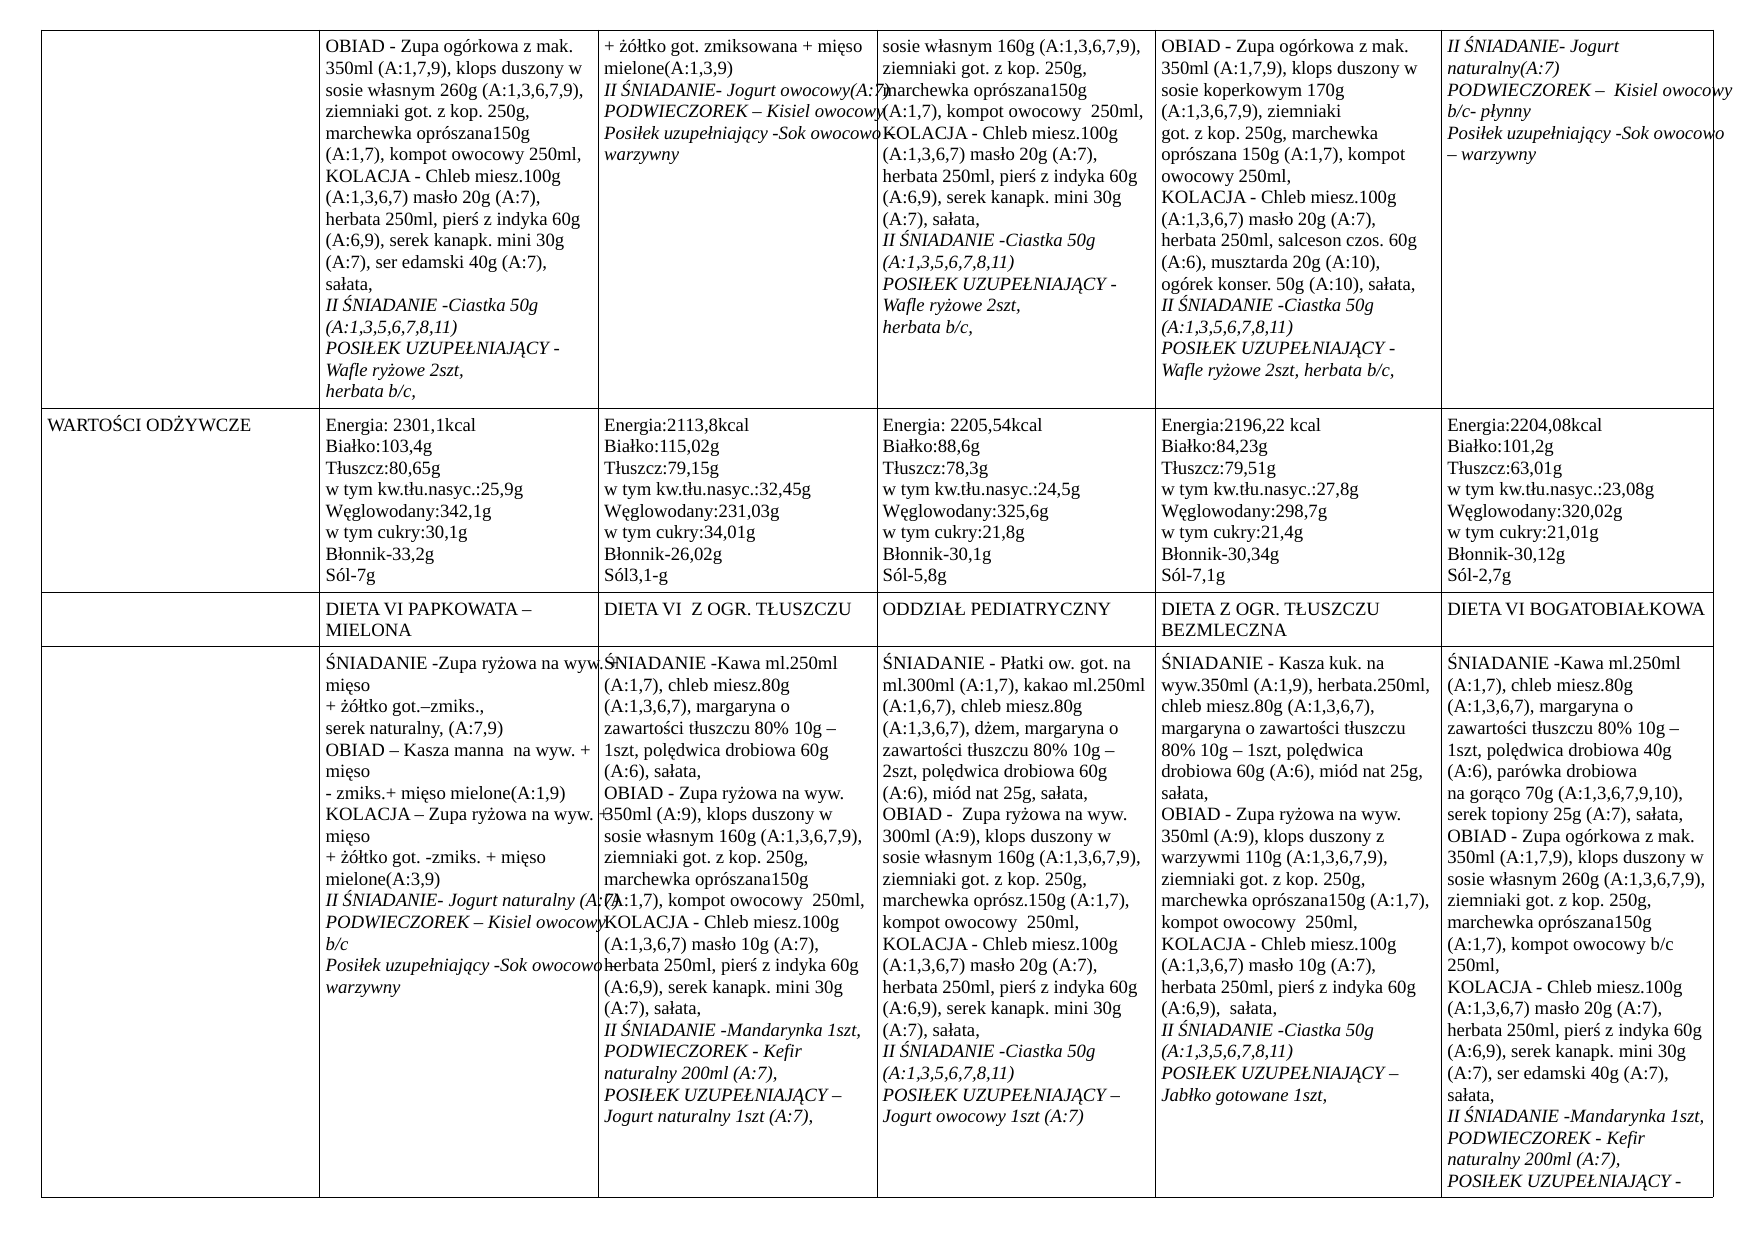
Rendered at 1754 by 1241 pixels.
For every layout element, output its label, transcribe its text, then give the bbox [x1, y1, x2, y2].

table_cell [42, 31, 319, 408]
table_cell Energia: 2205,54kcal Białko:88,6g Tłuszcz:78,3g w tym kw.tłu.nasyc.:24,5g Węglowodany:325,6g w tym cukry:21,8g Błonnik-30,1g Sól-5,8g [878, 409, 1155, 592]
table_cell DIETA VI BOGATOBIAŁKOWA [1442, 593, 1713, 646]
table_cell ŚNIADANIE -Płatki ow. got. na ml.350ml (A:1,7), kawa ml.250ml (A:1,7), chleb miesz.80g (A:1,3,6,7), margaryna o zawartości tłuszczu 80% 10g – 2szt, polędwica drobiowa 40g (A:6), parówka drobiowa na gorąco 70g (A:1,3,6,7,9,10), miód nat 25g, sałata, OBIAD - Zupa ogórkowa z mak. 350ml (A:1,7,9), klops duszony w sosie koperkowym 170g (A:1,3,6,7,9), ziemniaki got. z kop. 250g, marchewka oprószana 150g (A:1,7), kompot owocowy 250ml, KOLACJA - Chleb miesz.100g (A:1,3,6,7) masło 20g (A:7), herbata 250ml, salceson czos. 60g (A:6), musztarda 20g (A:10), ogórek konser. 50g (A:10), sałata, II ŚNIADANIE -Ciastka 50g (A:1,3,5,6,7,8,11) POSIŁEK UZUPEŁNIAJĄCY - Wafle ryżowe 2szt, herbata b/c, [1156, 31, 1441, 408]
table_cell ŚNIADANIE -Zupa ryżowa na wyw. + mięso + żółtko got.–zmiks., serek naturalny, (A:7,9) OBIAD – Kasza manna na wyw. + mięso - zmiks.+ mięso mielone(A:1,9) KOLACJA – Zupa ryżowa na wyw. + mięso + żółtko got. -zmiks. + mięso mielone(A:3,9) II ŚNIADANIE- Jogurt naturalny (A:7) PODWIECZOREK – Kisiel owocowy b/c Posiłek uzupełniający -Sok owocowo – warzywny [320, 647, 598, 1197]
table_cell DIETA VI PAPKOWATA – MIELONA [320, 593, 598, 646]
table_cell DIETA VI Z OGR. TŁUSZCZU [599, 593, 877, 646]
table_cell Energia:2113,8kcal Białko:115,02g Tłuszcz:79,15g w tym kw.tłu.nasyc.:32,45g Węglowodany:231,03g w tym cukry:34,01g Błonnik-26,02g Sól3,1-g [599, 409, 877, 592]
table_cell ODDZIAŁ PEDIATRYCZNY [878, 593, 1155, 646]
table_cell ŚNIADANIE -Kawa ml.250ml (A:1,7), chleb miesz.80g (A:1,3,6,7), margaryna o zawartości tłuszczu 80% 10g – 1szt, polędwica drobiowa 60g (A:6), sałata, OBIAD - Zupa ryżowa na wyw. 350ml (A:9), klops duszony w sosie własnym 160g (A:1,3,6,7,9), ziemniaki got. z kop. 250g, marchewka oprószana150g (A:1,7), kompot owocowy 250ml, KOLACJA - Chleb miesz.100g (A:1,3,6,7) masło 10g (A:7), herbata 250ml, pierś z indyka 60g (A:6,9), serek kanapk. mini 30g (A:7), sałata, II ŚNIADANIE -Mandarynka 1szt, PODWIECZOREK - Kefir naturalny 200ml (A:7), POSIŁEK UZUPEŁNIAJĄCY – Jogurt naturalny 1szt (A:7), [599, 647, 877, 1197]
table_cell ŚNIADANIE -Płatki ow. got. na ml.350ml (A:1,7), kakao ml.250ml (A:1,6,7), chleb miesz.80g (A:1,3,6,7), margaryna o zawartości tłuszczu 80% 10g – 2szt, polędwica drobiowa 60g (A:6), miód nat 25g, sałata, OBIAD - Zupa ryżowa na wyw. 350ml (A:9), klops duszony w sosie własnym 160g (A:1,3,6,7,9), ziemniaki got. z kop. 250g, marchewka oprószana150g (A:1,7), kompot owocowy 250ml, KOLACJA - Chleb miesz.100g (A:1,3,6,7) masło 20g (A:7), herbata 250ml, pierś z indyka 60g (A:6,9), serek kanapk. mini 30g (A:7), sałata, II ŚNIADANIE -Ciastka 50g (A:1,3,5,6,7,8,11) POSIŁEK UZUPEŁNIAJĄCY - Wafle ryżowe 2szt, herbata b/c, [878, 31, 1155, 408]
table_cell OBIAD - Zupa ogórkowa z mak. 350ml (A:1,7,9), klops duszony w sosie własnym 260g (A:1,3,6,7,9), ziemniaki got. z kop. 250g, marchewka oprószana150g (A:1,7), kompot owocowy 250ml, KOLACJA - Chleb miesz.100g (A:1,3,6,7) masło 20g (A:7), herbata 250ml, pierś z indyka 60g (A:6,9), serek kanapk. mini 30g (A:7), ser edamski 40g (A:7), sałata, II ŚNIADANIE -Ciastka 50g (A:1,3,5,6,7,8,11) POSIŁEK UZUPEŁNIAJĄCY - Wafle ryżowe 2szt, herbata b/c, [320, 31, 598, 408]
table_cell ŚNIADANIE – Kasza manna na ml. + suchary + żółtko got.+ masło-zmiks, serek waniliowy(A:1,3,7) OBIAD – Kasza manna na wyw. + mięso - zmiks.+ mięso mielone(A:1,9) KOLACJA – Zupa ryżowa na wyw. + mięso + żółtko got. zmiksowana + mięso mielone(A:1,3,9) II ŚNIADANIE- Jogurt owocowy(A:7) PODWIECZOREK – Kisiel owocowy Posiłek uzupełniający -Sok owocowo – warzywny [599, 31, 877, 408]
table_cell Energia:2196,22 kcal Białko:84,23g Tłuszcz:79,51g w tym kw.tłu.nasyc.:27,8g Węglowodany:298,7g w tym cukry:21,4g Błonnik-30,34g Sól-7,1g [1156, 409, 1441, 592]
table_cell WARTOŚCI ODŻYWCZE [42, 409, 319, 592]
table_cell Energia:2204,08kcal Białko:101,2g Tłuszcz:63,01g w tym kw.tłu.nasyc.:23,08g Węglowodany:320,02g w tym cukry:21,01g Błonnik-30,12g Sól-2,7g [1442, 409, 1713, 592]
table_cell [42, 647, 319, 1197]
table_cell [42, 593, 319, 646]
table_cell ŚNIADANIE - Kasza kuk. na wyw.350ml (A:1,9), herbata.250ml, chleb miesz.80g (A:1,3,6,7), margaryna o zawartości tłuszczu 80% 10g – 1szt, polędwica drobiowa 60g (A:6), miód nat 25g, sałata, OBIAD - Zupa ryżowa na wyw. 350ml (A:9), klops duszony z warzywmi 110g (A:1,3,6,7,9), ziemniaki got. z kop. 250g, marchewka oprószana150g (A:1,7), kompot owocowy 250ml, KOLACJA - Chleb miesz.100g (A:1,3,6,7) masło 10g (A:7), herbata 250ml, pierś z indyka 60g (A:6,9), sałata, II ŚNIADANIE -Ciastka 50g (A:1,3,5,6,7,8,11) POSIŁEK UZUPEŁNIAJĄCY – Jabłko gotowane 1szt, [1156, 647, 1441, 1197]
table_cell ŚNIADANIE -Kawa ml.250ml (A:1,7), chleb miesz.80g (A:1,3,6,7), margaryna o zawartości tłuszczu 80% 10g – 1szt, polędwica drobiowa 40g (A:6), parówka drobiowa na gorąco 70g (A:1,3,6,7,9,10), serek topiony 25g (A:7), sałata, OBIAD - Zupa ogórkowa z mak. 350ml (A:1,7,9), klops duszony w sosie własnym 260g (A:1,3,6,7,9), ziemniaki got. z kop. 250g, marchewka oprószana150g (A:1,7), kompot owocowy b/c 250ml, KOLACJA - Chleb miesz.100g (A:1,3,6,7) masło 20g (A:7), herbata 250ml, pierś z indyka 60g (A:6,9), serek kanapk. mini 30g (A:7), ser edamski 40g (A:7), sałata, II ŚNIADANIE -Mandarynka 1szt, PODWIECZOREK - Kefir naturalny 200ml (A:7), POSIŁEK UZUPEŁNIAJĄCY [1442, 647, 1713, 1197]
table_cell ŚNIADANIE - Płatki ow. got. na ml.300ml (A:1,7), kakao ml.250ml (A:1,6,7), chleb miesz.80g (A:1,3,6,7), dżem, margaryna o zawartości tłuszczu 80% 10g – 2szt, polędwica drobiowa 60g (A:6), miód nat 25g, sałata, OBIAD - Zupa ryżowa na wyw. 300ml (A:9), klops duszony w sosie własnym 160g (A:1,3,6,7,9), ziemniaki got. z kop. 250g, marchewka oprósz.150g (A:1,7), kompot owocowy 250ml, KOLACJA - Chleb miesz.100g (A:1,3,6,7) masło 20g (A:7), herbata 250ml, pierś z indyka 60g (A:6,9), serek kanapk. mini 30g (A:7), sałata, II ŚNIADANIE -Ciastka 50g (A:1,3,5,6,7,8,11) POSIŁEK UZUPEŁNIAJĄCY – Jogurt owocowy 1szt (A:7) [878, 647, 1155, 1197]
table_cell ŚNIADANIE -Kasza manna na wyw.+ mięso + żółtko got.–zmiks., serek naturalny(A:1,3,7,9) OBIAD –Homogenat KOLACJA – Zupa ryżowa na wyw. + mięso + żółtko got. - zmiksowana (A:1,3,9) II ŚNIADANIE- Jogurt naturalny(A:7) PODWIECZOREK – Kisiel owocowy b/c- płynny Posiłek uzupełniający -Sok owocowo – warzywny [1442, 31, 1713, 408]
table_cell Energia: 2301,1kcal Białko:103,4g Tłuszcz:80,65g w tym kw.tłu.nasyc.:25,9g Węglowodany:342,1g w tym cukry:30,1g Błonnik-33,2g Sól-7g [320, 409, 598, 592]
table_cell DIETA Z OGR. TŁUSZCZU BEZMLECZNA [1156, 593, 1441, 646]
